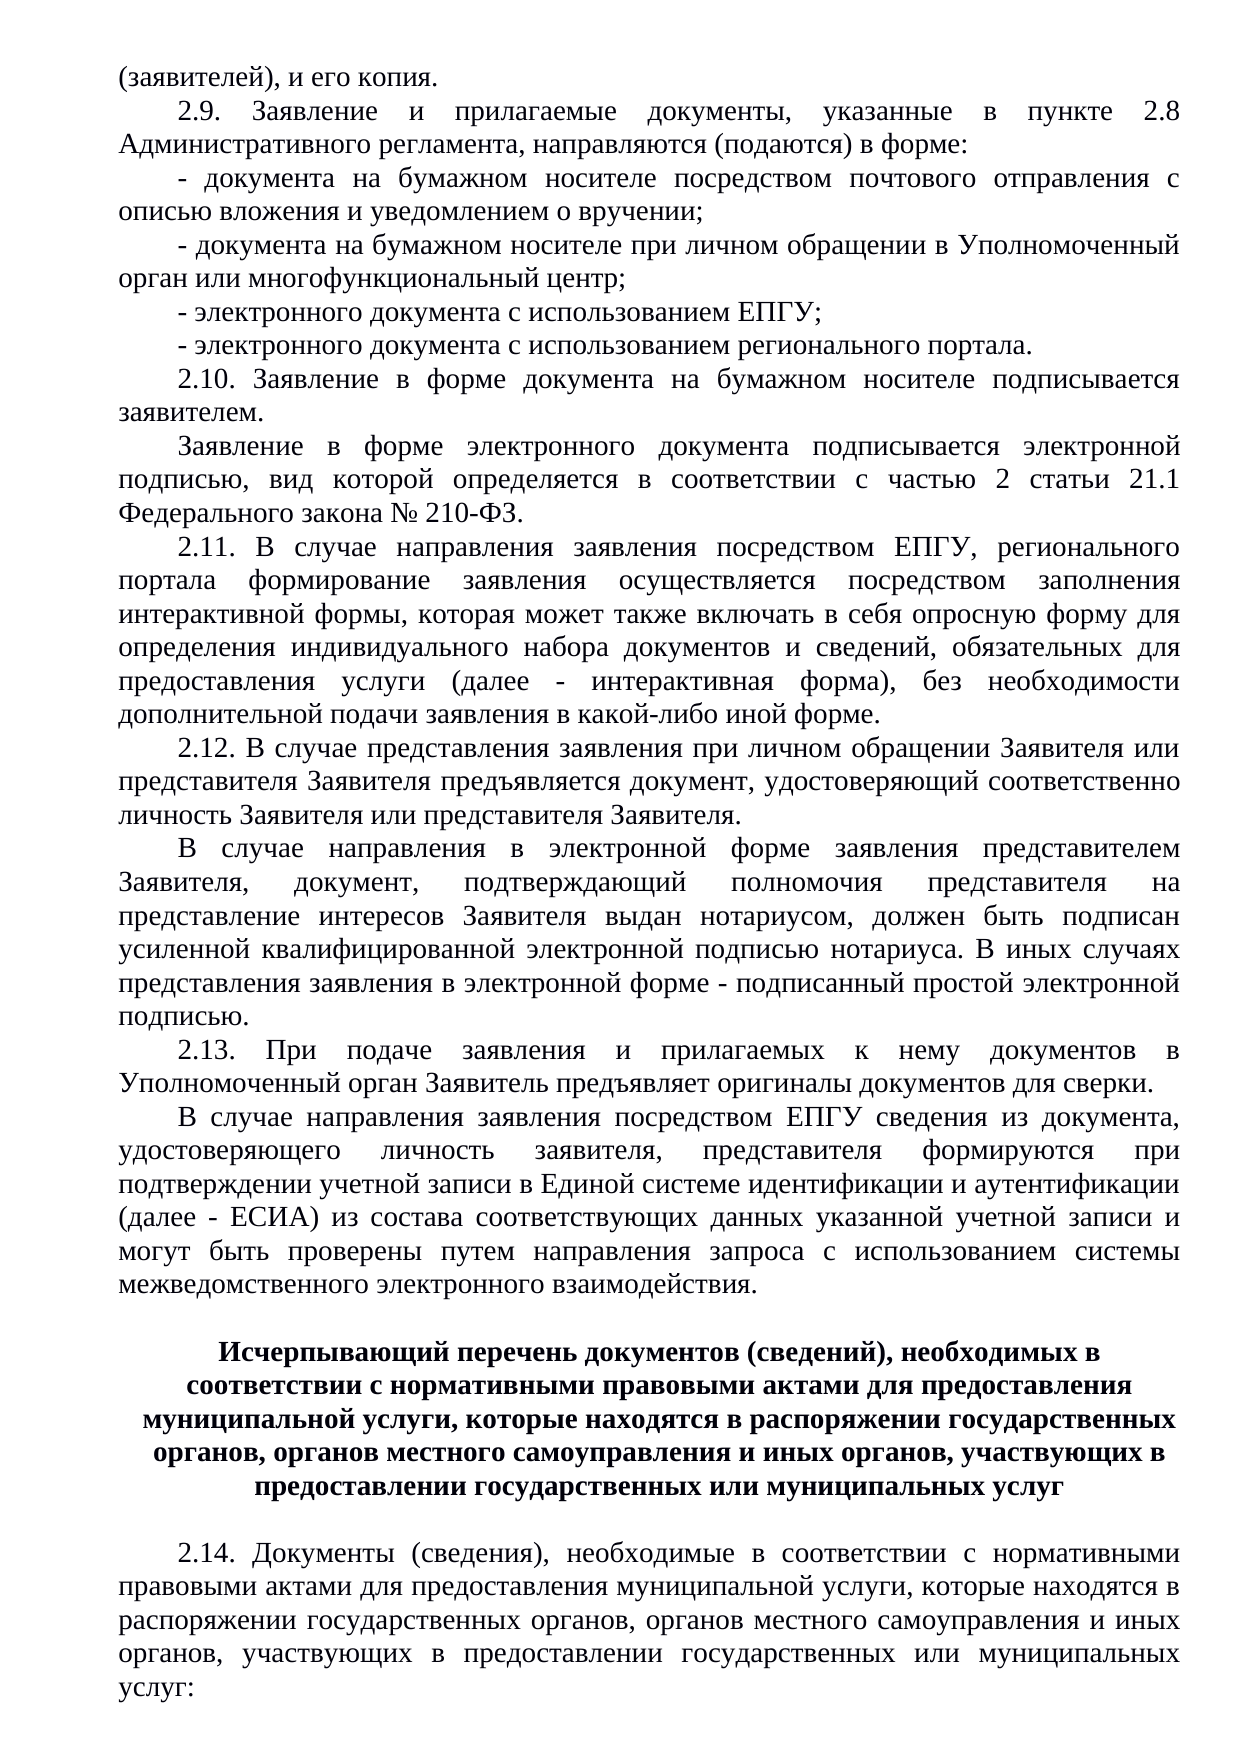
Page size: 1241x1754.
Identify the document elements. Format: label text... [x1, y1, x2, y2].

text - документа на бумажном носителе посредством почтового отправления с описью вложения и уведомлением о вручении; [118, 160, 1181, 227]
text (заявителей), и его копия. [118, 59, 1181, 93]
text - электронного документа с использованием ЕПГУ; [118, 294, 1181, 327]
text В случае направления заявления посредством ЕПГУ сведения из документа, удостоверяющего личность заявителя, представителя формируются при подтверждении учетной записи в Единой системе идентификации и аутентификации (далее - ЕСИА) из состава соответствующих данных указанной учетной записи и могут быть проверены путем направления запроса с использованием системы межведомственного электронного взаимодействия. [118, 1099, 1181, 1300]
text 2.11. В случае направления заявления посредством ЕПГУ, регионального портала формирование заявления осуществляется посредством заполнения интерактивной формы, которая может также включать в себя опросную форму для определения индивидуального набора документов и сведений, обязательных для предоставления услуги (далее - интерактивная форма), без необходимости дополнительной подачи заявления в какой-либо иной форме. [118, 529, 1181, 730]
text 2.14. Документы (сведения), необходимые в соответствии с нормативными правовыми актами для предоставления муниципальной услуги, которые находятся в распоряжении государственных органов, органов местного самоуправления и иных органов, участвующих в предоставлении государственных или муниципальных услуг: [118, 1535, 1181, 1703]
text 2.10. Заявление в форме документа на бумажном носителе подписывается заявителем. [118, 361, 1181, 428]
text Заявление в форме электронного документа подписывается электронной подписью, вид которой определяется в соответствии с частью 2 статьи 21.1 Федерального закона № 210-ФЗ. [118, 428, 1181, 529]
text - электронного документа с использованием регионального портала. [118, 327, 1181, 361]
text 2.13. При подаче заявления и прилагаемых к нему документов в Уполномоченный орган Заявитель предъявляет оригиналы документов для сверки. [118, 1032, 1181, 1099]
text - документа на бумажном носителе при личном обращении в Уполномоченный орган или многофункциональный центр; [118, 227, 1181, 294]
text В случае направления в электронной форме заявления представителем Заявителя, документ, подтверждающий полномочия представителя на представление интересов Заявителя выдан нотариусом, должен быть подписан усиленной квалифицированной электронной подписью нотариуса. В иных случаях представления заявления в электронной форме - подписанный простой электронной подписью. [118, 831, 1181, 1032]
text 2.9. Заявление и прилагаемые документы, указанные в пункте 2.8 Административного регламента, направляются (подаются) в форме: [118, 93, 1181, 160]
text 2.12. В случае представления заявления при личном обращении Заявителя или представителя Заявителя предъявляется документ, удостоверяющий соответственно личность Заявителя или представителя Заявителя. [118, 730, 1181, 831]
subtitle Исчерпывающий перечень документов (сведений), необходимых в соответствии с нормативными правовыми актами для предоставления муниципальной услуги, которые находятся в распоряжении государственных органов, органов местного самоуправления и иных органов, участвующих в предоставлении государственных или муниципальных услуг [138, 1334, 1181, 1501]
